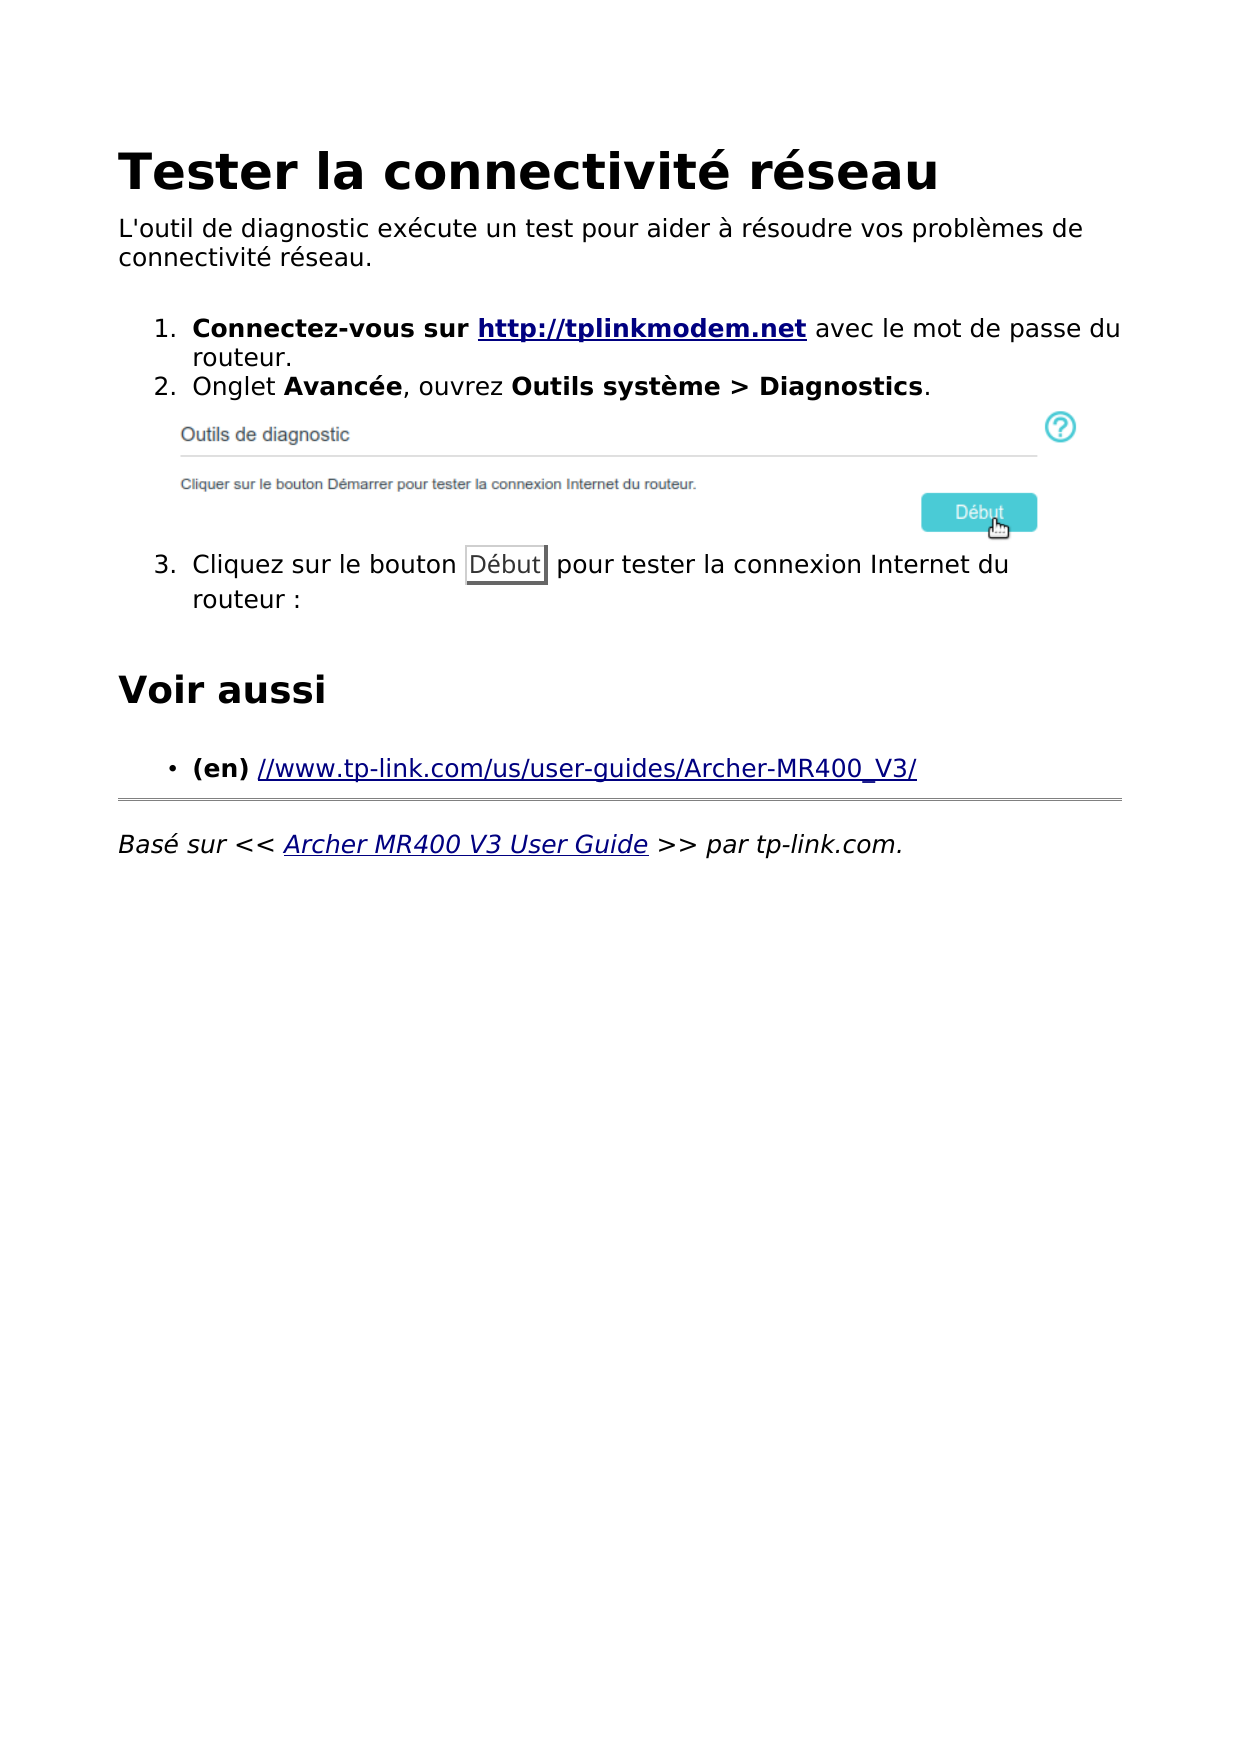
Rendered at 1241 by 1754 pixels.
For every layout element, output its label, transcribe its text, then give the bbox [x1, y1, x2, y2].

list (en) //www.tp-link.com/us/user-guides/Archer-MR400_V3/ [177, 754, 1122, 783]
subtitle Voir aussi [118, 669, 1122, 712]
list Onglet Avancée, ouvrez Outils système > Diagnostics. [177, 372, 1122, 402]
list Cliquez sur le bouton Début pour tester la connexion Internet du routeur : [177, 402, 1122, 614]
subtitle Tester la connectivité réseau [118, 143, 1122, 201]
text L'outil de diagnostic exécute un test pour aider à résoudre vos problèmes de connectivité réseau. [118, 214, 1122, 272]
text Basé sur << Archer MR400 V3 User Guide >> par tp-link.com. [118, 830, 1122, 859]
list Connectez-vous sur http://tplinkmodem.net avec le mot de passe du routeur. [177, 314, 1122, 372]
picture [151, 401, 1089, 545]
